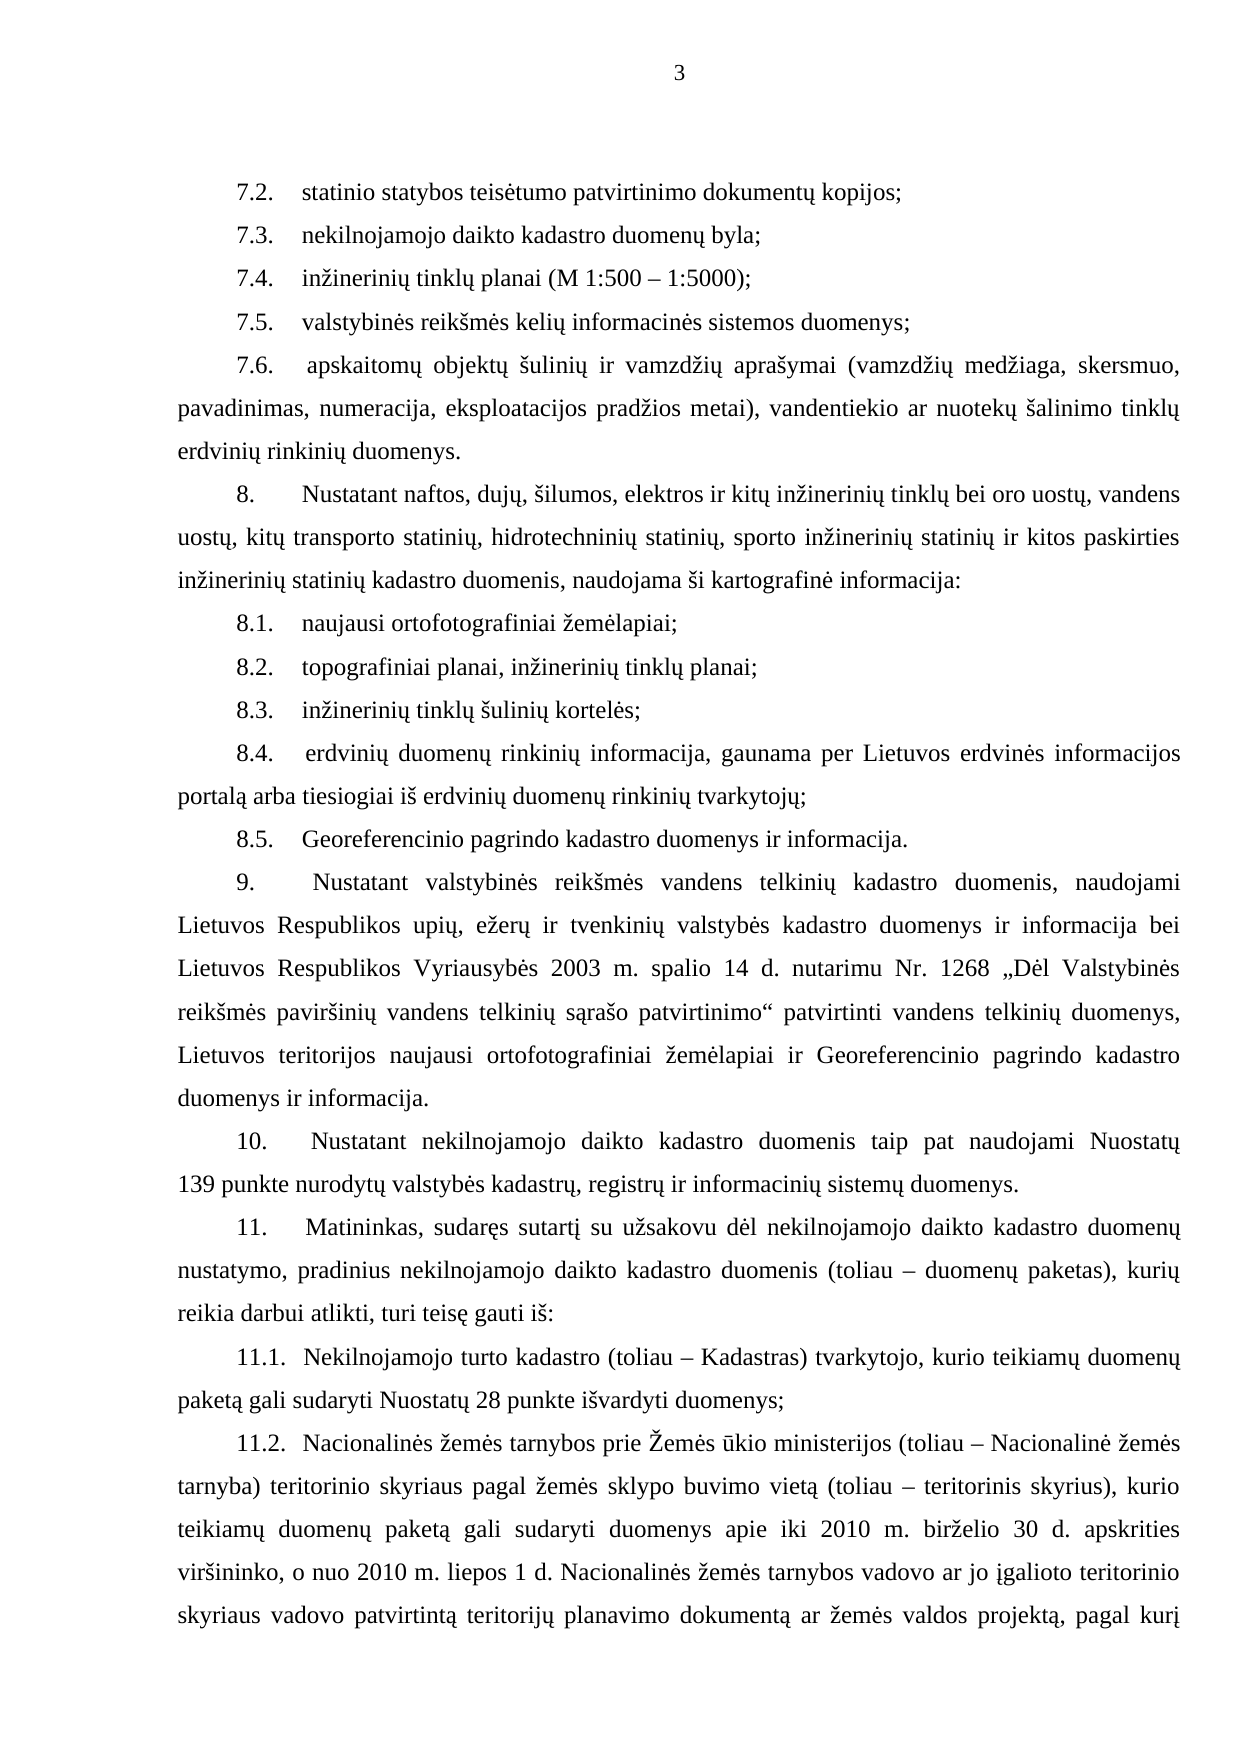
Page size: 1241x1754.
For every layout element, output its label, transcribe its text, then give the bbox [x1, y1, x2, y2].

text 11.1. Nekilnojamojo turto kadastro (toliau – Kadastras) tvarkytojo, kurio teikiamų duomenų paketą gali sudaryti Nuostatų 28 punkte išvardyti duomenys; [177, 1342, 1181, 1413]
text 10. Nustatant nekilnojamojo daikto kadastro duomenis taip pat naudojami Nuostatų 139 punkte nurodytų valstybės kadastrų, registrų ir informacinių sistemų duomenys. [177, 1126, 1181, 1198]
text 11. Matininkas, sudaręs sutartį su užsakovu dėl nekilnojamojo daikto kadastro duomenų nustatymo, pradinius nekilnojamojo daikto kadastro duomenis (toliau – duomenų paketas), kurių reikia darbui atlikti, turi teisę gauti iš: [177, 1212, 1181, 1327]
text 7.6. apskaitomų objektų šulinių ir vamzdžių aprašymai (vamzdžių medžiaga, skersmuo, pavadinimas, numeracija, eksploatacijos pradžios metai), vandentiekio ar nuotekų šalinimo tinklų erdvinių rinkinių duomenys. [177, 350, 1181, 465]
text 8.2. topografiniai planai, inžinerinių tinklų planai; [177, 652, 1181, 680]
text 8.4. erdvinių duomenų rinkinių informacija, gaunama per Lietuvos erdvinės informacijos portalą arba tiesiogiai iš erdvinių duomenų rinkinių tvarkytojų; [177, 738, 1181, 810]
text 7.2. statinio statybos teisėtumo patvirtinimo dokumentų kopijos; [177, 177, 1181, 206]
text 8.1. naujausi ortofotografiniai žemėlapiai; [177, 608, 1181, 637]
text 11.2. Nacionalinės žemės tarnybos prie Žemės ūkio ministerijos (toliau – Nacionalinė žemės tarnyba) teritorinio skyriaus pagal žemės sklypo buvimo vietą (toliau – teritorinis skyrius), kurio teikiamų duomenų paketą gali sudaryti duomenys apie iki 2010 m. birželio 30 d. apskrities viršininko, o nuo 2010 m. liepos 1 d. Nacionalinės žemės tarnybos vadovo ar jo įgalioto teritorinio skyriaus vadovo patvirtintą teritorijų planavimo dokumentą ar žemės valdos projektą, pagal kurį [177, 1428, 1181, 1629]
text 8. Nustatant naftos, dujų, šilumos, elektros ir kitų inžinerinių tinklų bei oro uostų, vandens uostų, kitų transporto statinių, hidrotechninių statinių, sporto inžinerinių statinių ir kitos paskirties inžinerinių statinių kadastro duomenis, naudojama ši kartografinė informacija: [177, 479, 1181, 594]
text 7.3. nekilnojamojo daikto kadastro duomenų byla; [177, 220, 1181, 249]
text 8.5. Georeferencinio pagrindo kadastro duomenys ir informacija. [177, 824, 1181, 853]
text 7.4. inžinerinių tinklų planai (M 1:500 – 1:5000); [177, 263, 1181, 292]
text 8.3. inžinerinių tinklų šulinių kortelės; [177, 695, 1181, 723]
text 9. Nustatant valstybinės reikšmės vandens telkinių kadastro duomenis, naudojami Lietuvos Respublikos upių, ežerų ir tvenkinių valstybės kadastro duomenys ir informacija bei Lietuvos Respublikos Vyriausybės 2003 m. spalio 14 d. nutarimu Nr. 1268 „Dėl Valstybinės reikšmės paviršinių vandens telkinių sąrašo patvirtinimo“ patvirtinti vandens telkinių duomenys, Lietuvos teritorijos naujausi ortofotografiniai žemėlapiai ir Georeferencinio pagrindo kadastro duomenys ir informacija. [177, 867, 1181, 1112]
text 7.5. valstybinės reikšmės kelių informacinės sistemos duomenys; [177, 307, 1181, 335]
